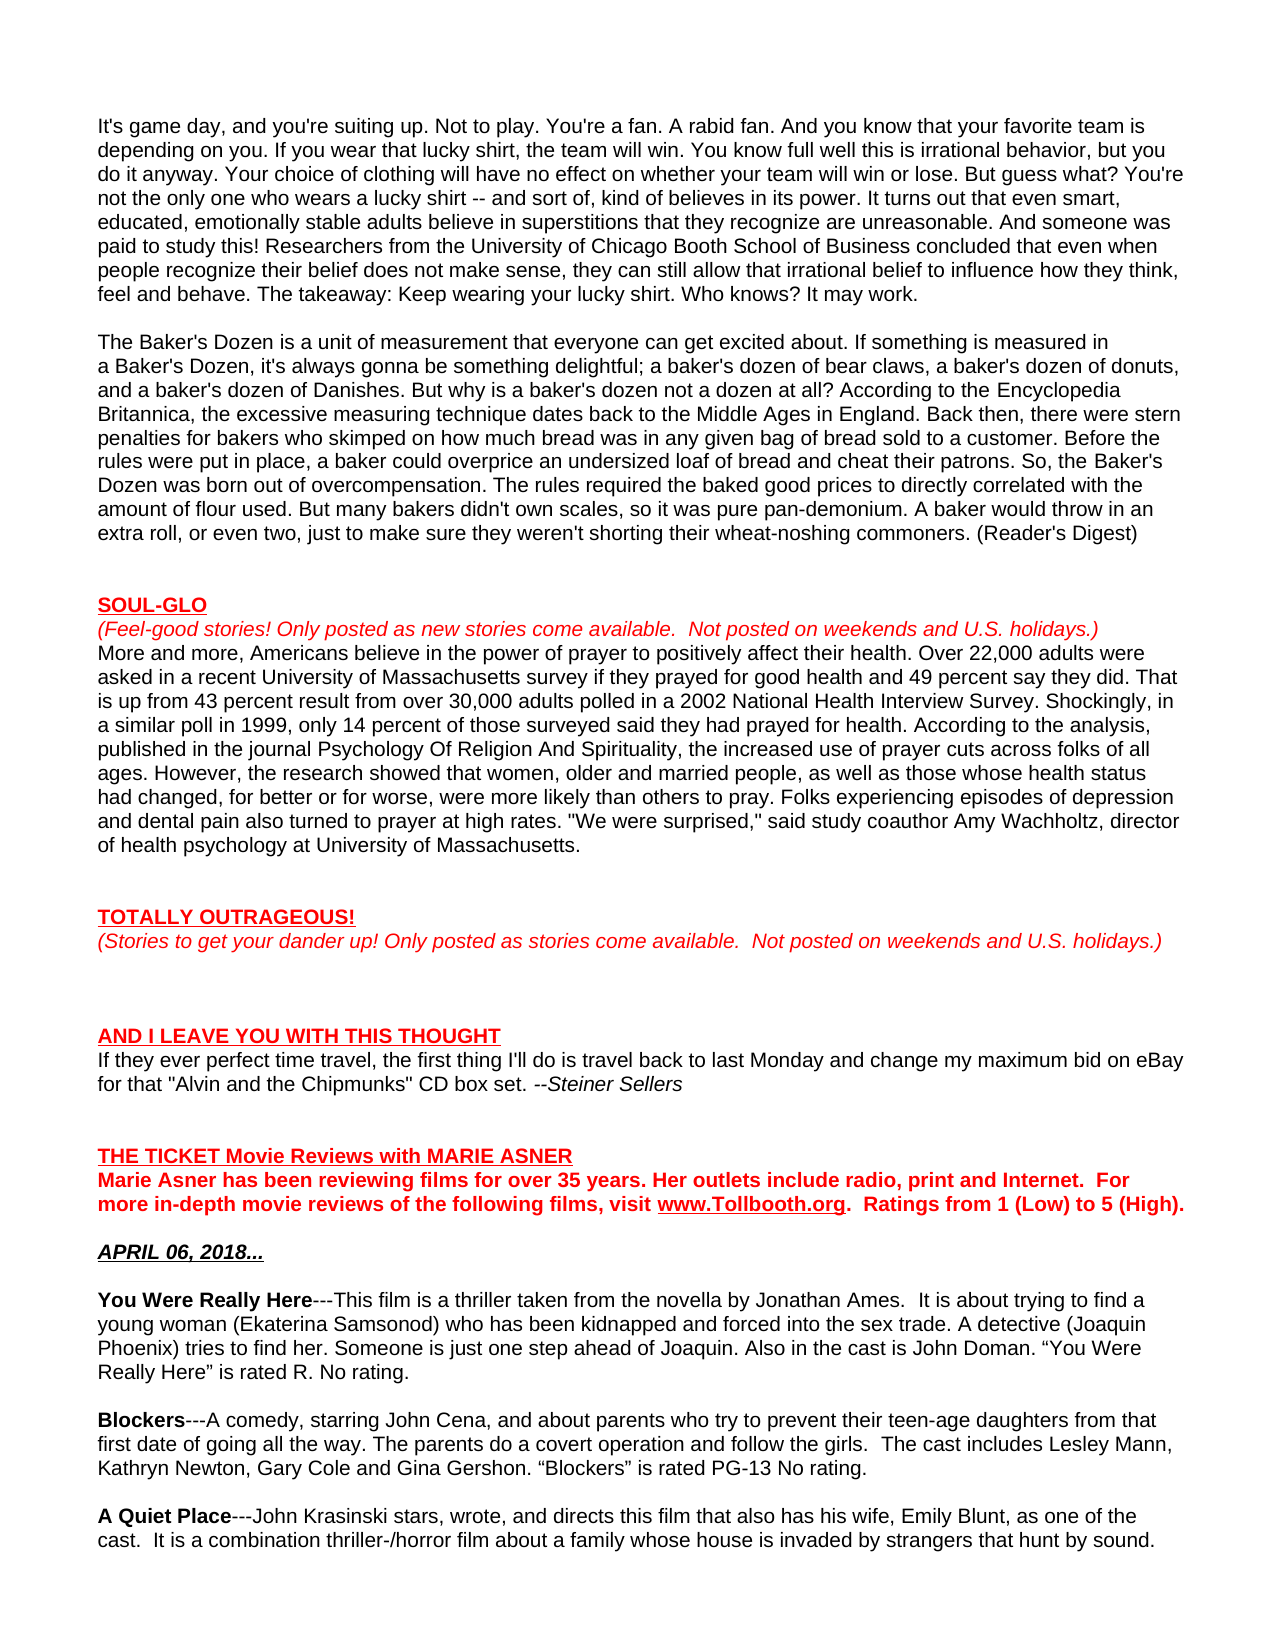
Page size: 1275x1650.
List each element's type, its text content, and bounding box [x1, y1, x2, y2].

text It's game day, and you're suiting up. Not to play. You're a fan. A rabid fan. And you know that your favorite team is depending on you. If you wear that lucky shirt, the team will win. You know full well this is irrational behavior, but you do it anyway. Your choice of clothing will have no effect on whether your team will win or lose. But guess what? You're not the only one who wears a lucky shirt -- and sort of, kind of believes in its power. It turns out that even smart, educated, emotionally stable adults believe in superstitions that they recognize are unreasonable. And someone was paid to study this! Researchers from the University of Chicago Booth School of Business concluded that even when people recognize their belief does not make sense, they can still allow that irrational belief to influence how they think, feel and behave. The takeaway: Keep wearing your lucky shirt. Who knows? It may work. [97, 114, 1185, 306]
text Blockers---A comedy, starring John Cena, and about parents who try to prevent their teen-age daughters from that first date of going all the way. The parents do a covert operation and follow the girls. The cast includes Lesley Mann, Kathryn Newton, Gary Cole and Gina Gershon. “Blockers” is rated PG-13 No rating. [97, 1408, 1185, 1479]
text More and more, Americans believe in the power of prayer to positively affect their health. Over 22,000 adults were asked in a recent University of Massachusetts survey if they prayed for good health and 49 percent say they did. That is up from 43 percent result from over 30,000 adults polled in a 2002 National Health Interview Survey. Shockingly, in a similar poll in 1999, only 14 percent of those surveyed said they had prayed for health. According to the analysis, published in the journal Psychology Of Religion And Spirituality, the increased use of prayer cuts across folks of all ages. However, the research showed that women, older and married people, as well as those whose health status had changed, for better or for worse, were more likely than others to pray. Folks experiencing episodes of depression and dental pain also turned to prayer at high rates. "We were surprised," said study coauthor Amy Wachholtz, director of health psychology at University of Massachusetts. [97, 641, 1185, 857]
text (Stories to get your dander up! Only posted as stories come available. Not posted on weekends and U.S. holidays.) [97, 928, 1185, 952]
text You Were Really Here---This film is a thriller taken from the novella by Jonathan Ames. It is about trying to find a young woman (Ekaterina Samsonod) who has been kidnapped and forced into the sex trade. A detective (Joaquin Phoenix) tries to find her. Someone is just one step ahead of Joaquin. Also in the cast is John Doman. “You Were Really Here” is rated R. No rating. [97, 1288, 1185, 1384]
subtitle TOTALLY OUTRAGEOUS! [97, 904, 1185, 928]
subtitle AND I LEAVE YOU WITH THIS THOUGHT [97, 1024, 1185, 1048]
text APRIL 06, 2018... [97, 1216, 1185, 1264]
subtitle (Feel-good stories! Only posted as new stories come available. Not posted on weekends and U.S. holidays.) [97, 617, 1185, 641]
text THE TICKET Movie Reviews with MARIE ASNER [97, 1144, 1185, 1168]
text A Quiet Place---John Krasinski stars, wrote, and directs this film that also has his wife, Emily Blunt, as one of the cast. It is a combination thriller-/horror film about a family whose house is invaded by strangers that hunt by sound. [97, 1503, 1185, 1551]
text If they ever perfect time travel, the first thing I'll do is travel back to last Monday and change my maximum bid on eBay for that "Alvin and the Chipmunks" CD box set. --Steiner Sellers [97, 1048, 1185, 1096]
text SOUL-GLO [97, 593, 1185, 617]
text Marie Asner has been reviewing films for over 35 years. Her outlets include radio, print and Internet. For more in-depth movie reviews of the following films, visit www.Tollbooth.org. Ratings from 1 (Low) to 5 (High). [97, 1168, 1185, 1216]
text The Baker's Dozen is a unit of measurement that everyone can get excited about. If something is measured in a Baker's Dozen, it's always gonna be something delightful; a baker's dozen of bear claws, a baker's dozen of donuts, and a baker's dozen of Danishes. But why is a baker's dozen not a dozen at all? According to the Encyclopedia Britannica, the excessive measuring technique dates back to the Middle Ages in England. Back then, there were stern penalties for bakers who skimped on how much bread was in any given bag of bread sold to a customer. Before the rules were put in place, a baker could overprice an undersized loaf of bread and cheat their patrons. So, the Baker's Dozen was born out of overcompensation. The rules required the baked good prices to directly correlated with the amount of flour used. But many bakers didn't own scales, so it was pure pan-demonium. A baker would throw in an extra roll, or even two, just to make sure they weren't shorting their wheat-noshing commoners. (Reader's Digest) [97, 329, 1185, 545]
